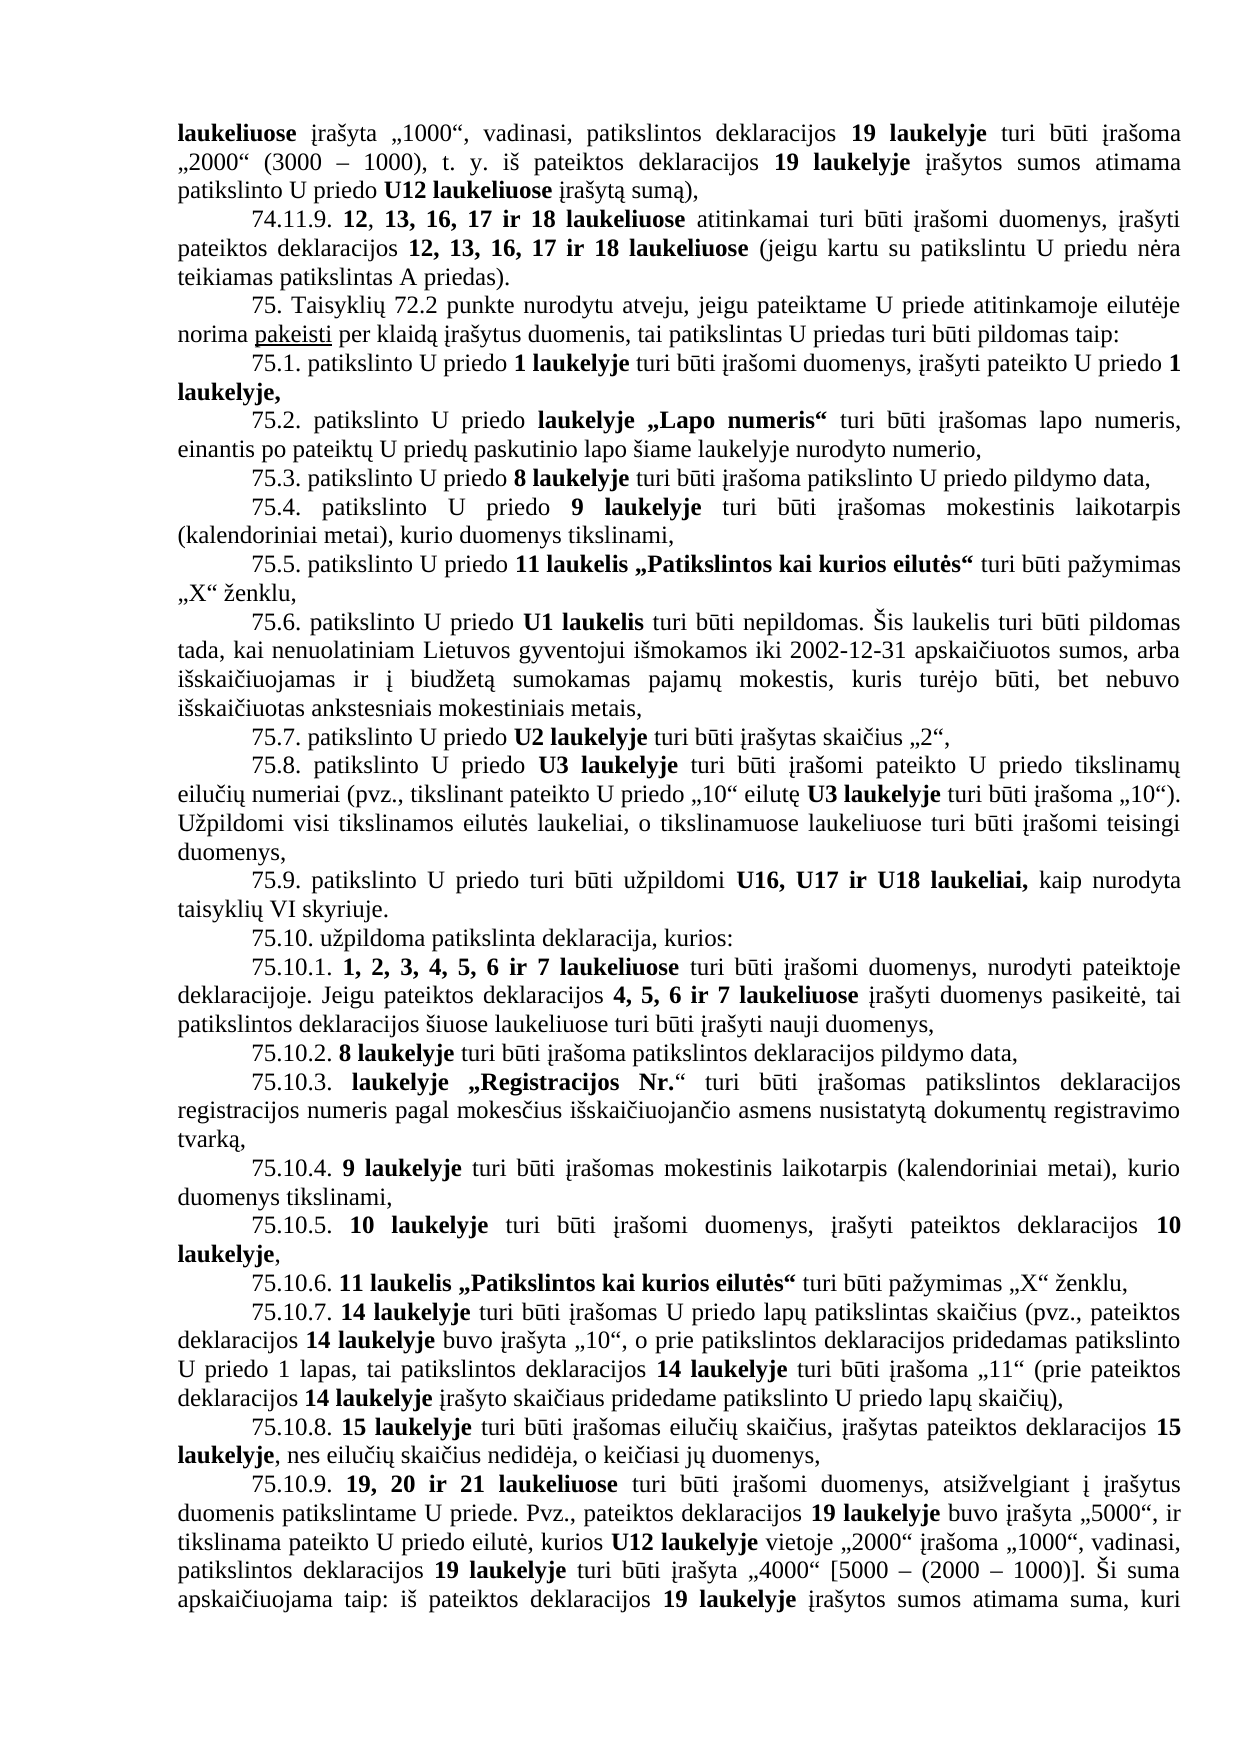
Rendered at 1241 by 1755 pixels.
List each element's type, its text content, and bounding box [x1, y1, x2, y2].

text 75.4. patikslinto U priedo 9 laukelyje turi būti įrašomas mokestinis laikotarpis (kalendoriniai metai), kurio duomenys tikslinami, [177, 492, 1181, 549]
text 75. Taisyklių 72.2 punkte nurodytu atveju, jeigu pateiktame U priede atitinkamoje eilutėje norima pakeisti per klaidą įrašytus duomenis, tai patikslintas U priedas turi būti pildomas taip: [177, 291, 1181, 348]
text 75.10.1. 1, 2, 3, 4, 5, 6 ir 7 laukeliuose turi būti įrašomi duomenys, nurodyti pateiktoje deklaracijoje. Jeigu pateiktos deklaracijos 4, 5, 6 ir 7 laukeliuose įrašyti duomenys pasikeitė, tai patikslintos deklaracijos šiuose laukeliuose turi būti įrašyti nauji duomenys, [177, 952, 1181, 1038]
text 75.10.5. 10 laukelyje turi būti įrašomi duomenys, įrašyti pateiktos deklaracijos 10 laukelyje, [177, 1211, 1181, 1268]
text 75.10.9. 19, 20 ir 21 laukeliuose turi būti įrašomi duomenys, atsižvelgiant į įrašytus duomenis patikslintame U priede. Pvz., pateiktos deklaracijos 19 laukelyje buvo įrašyta „5000“, ir tikslinama pateikto U priedo eilutė, kurios U12 laukelyje vietoje „2000“ įrašoma „1000“, vadinasi, patikslintos deklaracijos 19 laukelyje turi būti įrašyta „4000“ [5000 – (2000 – 1000)]. Ši suma apskaičiuojama taip: iš pateiktos deklaracijos 19 laukelyje įrašytos sumos atimama suma, kuri [177, 1469, 1181, 1613]
text 75.10.2. 8 laukelyje turi būti įrašoma patikslintos deklaracijos pildymo data, [177, 1038, 1181, 1067]
text 75.5. patikslinto U priedo 11 laukelis „Patikslintos kai kurios eilutės“ turi būti pažymimas „X“ ženklu, [177, 549, 1181, 607]
text 75.10. užpildoma patikslinta deklaracija, kurios: [177, 923, 1181, 952]
text 75.2. patikslinto U priedo laukelyje „Lapo numeris“ turi būti įrašomas lapo numeris, einantis po pateiktų U priedų paskutinio lapo šiame laukelyje nurodyto numerio, [177, 406, 1181, 463]
text 75.1. patikslinto U priedo 1 laukelyje turi būti įrašomi duomenys, įrašyti pateikto U priedo 1 laukelyje, [177, 348, 1181, 406]
text 75.10.8. 15 laukelyje turi būti įrašomas eilučių skaičius, įrašytas pateiktos deklaracijos 15 laukelyje, nes eilučių skaičius nedidėja, o keičiasi jų duomenys, [177, 1412, 1181, 1469]
text 75.10.7. 14 laukelyje turi būti įrašomas U priedo lapų patikslintas skaičius (pvz., pateiktos deklaracijos 14 laukelyje buvo įrašyta „10“, o prie patikslintos deklaracijos pridedamas patikslinto U priedo 1 lapas, tai patikslintos deklaracijos 14 laukelyje turi būti įrašoma „11“ (prie pateiktos deklaracijos 14 laukelyje įrašyto skaičiaus pridedame patikslinto U priedo lapų skaičių), [177, 1297, 1181, 1412]
text 75.10.3. laukelyje „Registracijos Nr.“ turi būti įrašomas patikslintos deklaracijos registracijos numeris pagal mokesčius išskaičiuojančio asmens nusistatytą dokumentų registravimo tvarką, [177, 1067, 1181, 1153]
text laukeliuose įrašyta „1000“, vadinasi, patikslintos deklaracijos 19 laukelyje turi būti įrašoma „2000“ (3000 – 1000), t. y. iš pateiktos deklaracijos 19 laukelyje įrašytos sumos atimama patikslinto U priedo U12 laukeliuose įrašytą sumą), [177, 118, 1181, 204]
text 75.6. patikslinto U priedo U1 laukelis turi būti nepildomas. Šis laukelis turi būti pildomas tada, kai nenuolatiniam Lietuvos gyventojui išmokamos iki 2002-12-31 apskaičiuotos sumos, arba išskaičiuojamas ir į biudžetą sumokamas pajamų mokestis, kuris turėjo būti, bet nebuvo išskaičiuotas ankstesniais mokestiniais metais, [177, 607, 1181, 722]
text 75.3. patikslinto U priedo 8 laukelyje turi būti įrašoma patikslinto U priedo pildymo data, [177, 463, 1181, 492]
text 75.10.4. 9 laukelyje turi būti įrašomas mokestinis laikotarpis (kalendoriniai metai), kurio duomenys tikslinami, [177, 1153, 1181, 1211]
text 75.7. patikslinto U priedo U2 laukelyje turi būti įrašytas skaičius „2“, [177, 722, 1181, 751]
text 75.9. patikslinto U priedo turi būti užpildomi U16, U17 ir U18 laukeliai, kaip nurodyta taisyklių VI skyriuje. [177, 866, 1181, 923]
text 75.8. patikslinto U priedo U3 laukelyje turi būti įrašomi pateikto U priedo tikslinamų eilučių numeriai (pvz., tikslinant pateikto U priedo „10“ eilutę U3 laukelyje turi būti įrašoma „10“). Užpildomi visi tikslinamos eilutės laukeliai, o tikslinamuose laukeliuose turi būti įrašomi teisingi duomenys, [177, 751, 1181, 866]
text 75.10.6. 11 laukelis „Patikslintos kai kurios eilutės“ turi būti pažymimas „X“ ženklu, [177, 1268, 1181, 1297]
text 74.11.9. 12, 13, 16, 17 ir 18 laukeliuose atitinkamai turi būti įrašomi duomenys, įrašyti pateiktos deklaracijos 12, 13, 16, 17 ir 18 laukeliuose (jeigu kartu su patikslintu U priedu nėra teikiamas patikslintas A priedas). [177, 204, 1181, 291]
